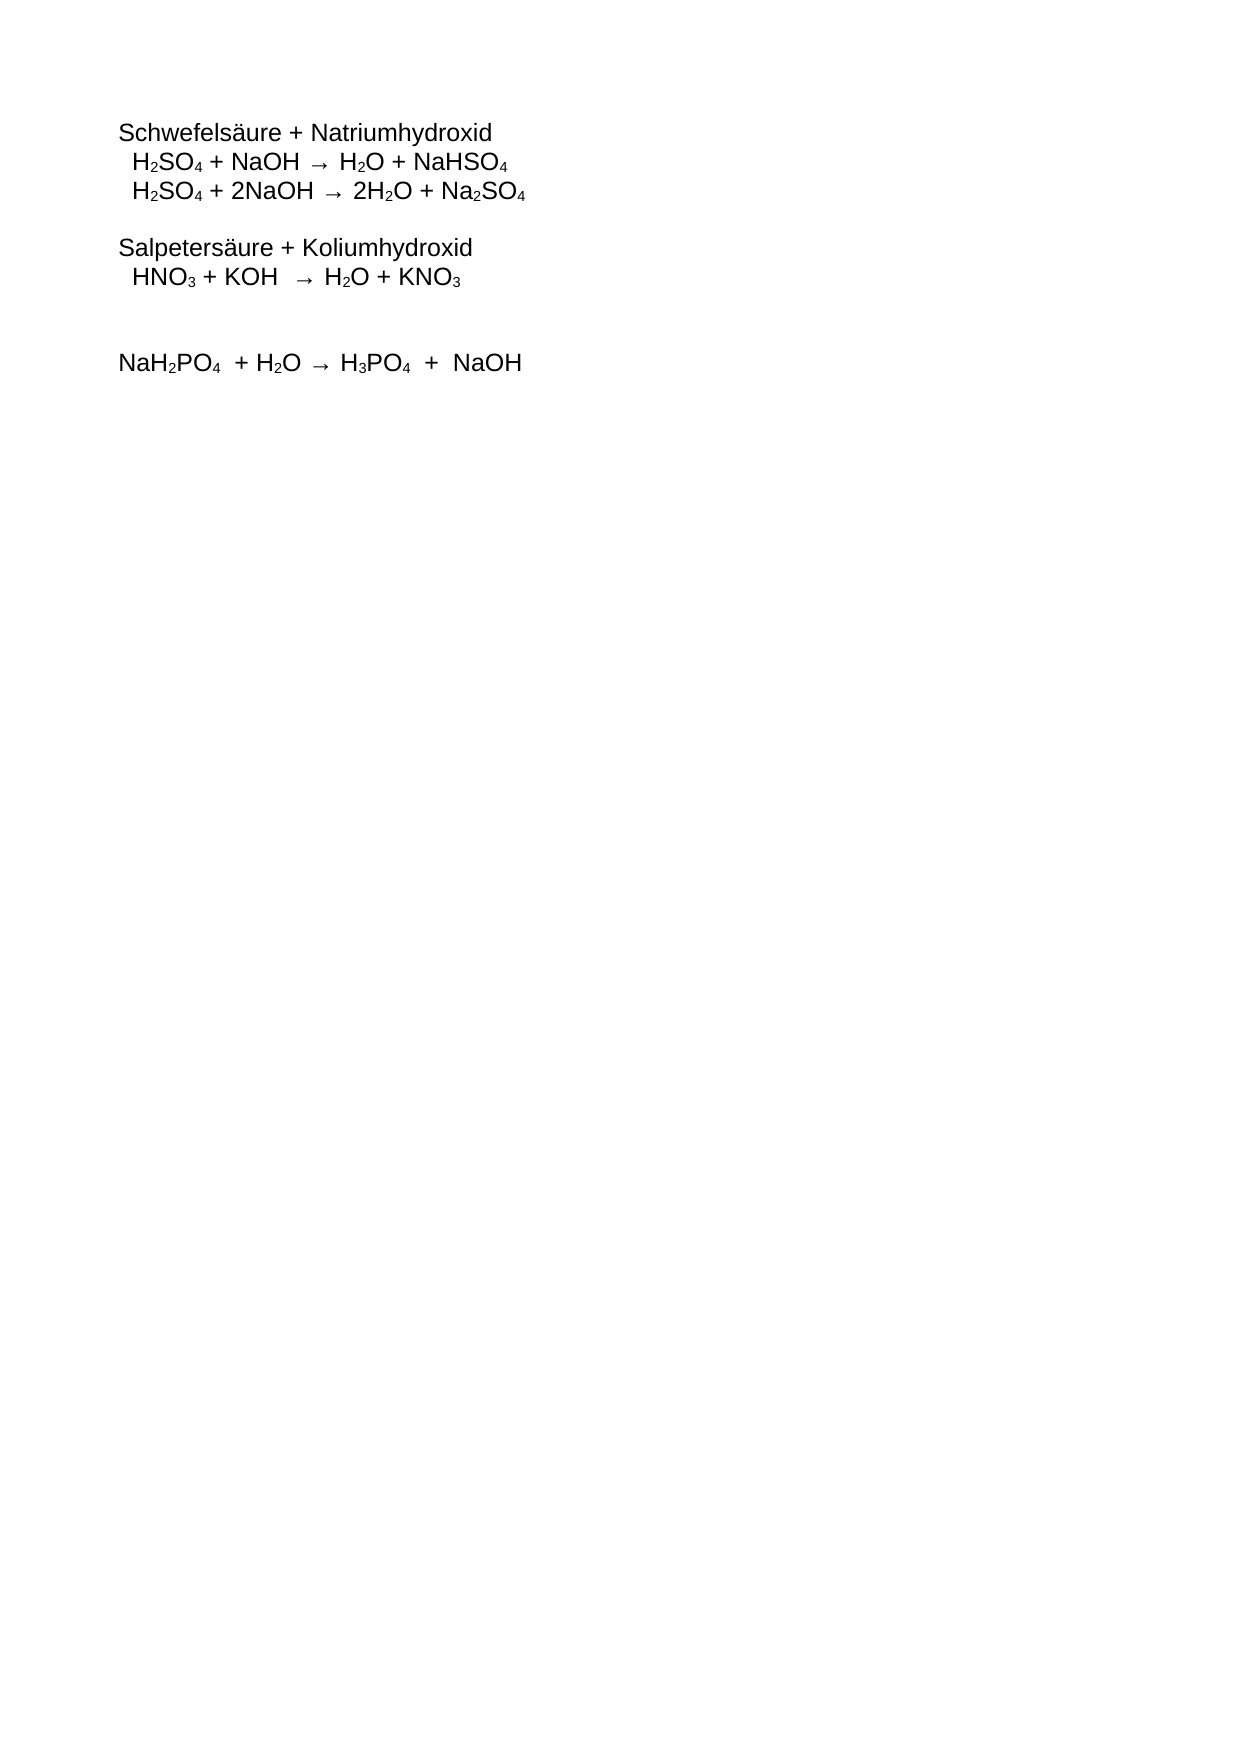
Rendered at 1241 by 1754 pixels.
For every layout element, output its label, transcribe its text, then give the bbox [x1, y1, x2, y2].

text H2SO4 + NaOH → H2O + NaHSO4 [118, 147, 1122, 176]
text Schwefelsäure + Natriumhydroxid [118, 118, 1122, 147]
text H2SO4 + 2NaOH → 2H2O + Na2SO4 [118, 176, 1122, 204]
text NaH2PO4 + H2O → H3PO4 + NaOH [118, 348, 1122, 377]
text Salpetersäure + Koliumhydroxid [118, 233, 1122, 262]
text HNO3 + KOH → H2O + KNO3 [118, 262, 1122, 291]
